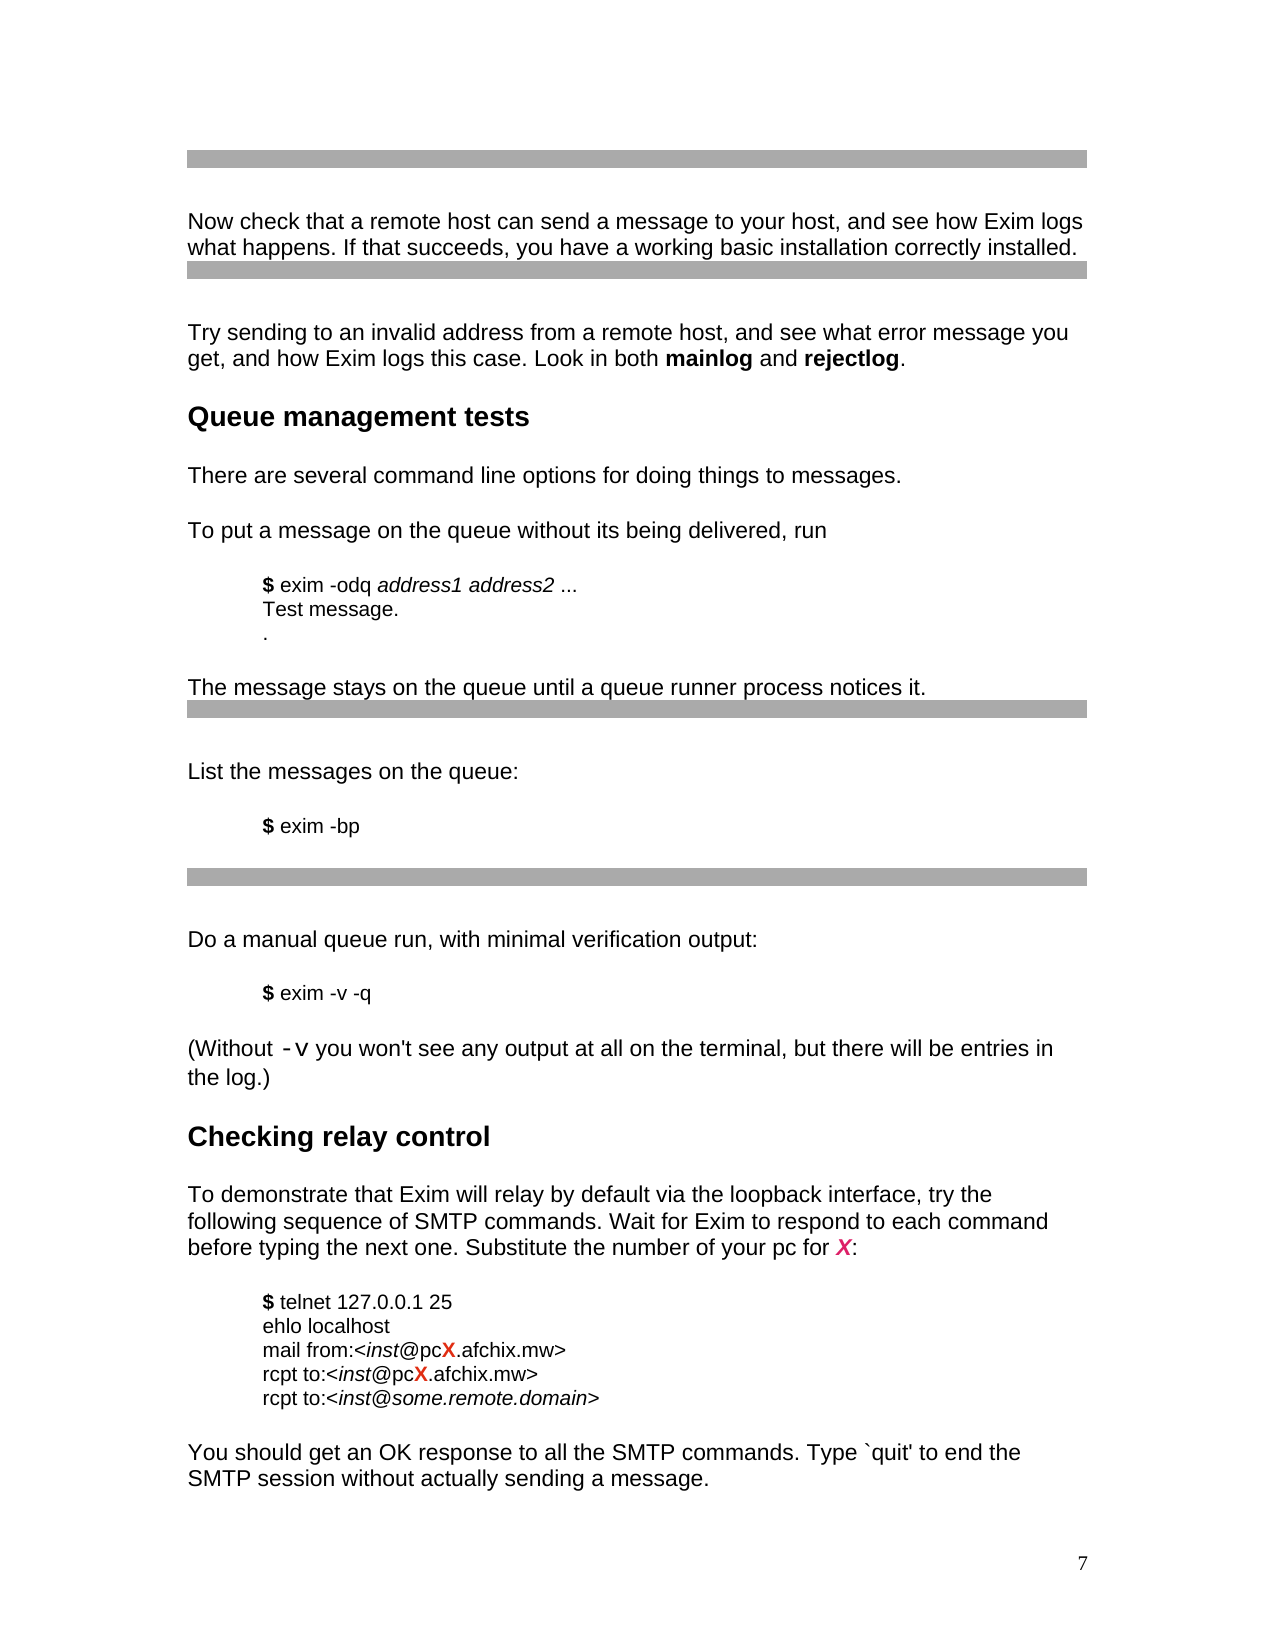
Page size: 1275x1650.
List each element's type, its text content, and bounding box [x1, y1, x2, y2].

text To put a message on the queue without its being delivered, run [187, 517, 1087, 544]
text List the messages on the queue: [187, 758, 1087, 785]
text rcpt to:<inst@pcX.afchix.mw> [262, 1361, 1087, 1385]
text rcpt to:<inst@some.remote.domain> [262, 1385, 1087, 1409]
text Test message. [262, 597, 1087, 621]
text (Without -v you won't see any output at all on the terminal, but there will be entries in the log.) [187, 1035, 1087, 1091]
text To demonstrate that Exim will relay by default via the loopback interface, try the following sequence of SMTP commands. Wait for Exim to respond to each command before typing the next one. Substitute the number of your pc for X: [187, 1181, 1087, 1260]
text . [262, 621, 1087, 645]
text Now check that a remote host can send a message to your host, and see how Exim logs what happens. If that succeeds, you have a working basic installation correctly installed. [187, 208, 1087, 261]
text $ exim -bp [262, 814, 1087, 838]
text Try sending to an invalid address from a remote host, and see what error message you get, and how Exim logs this case. Look in both mainlog and rejectlog. [187, 318, 1087, 371]
subtitle Queue management tests [187, 400, 1087, 433]
text mail from:<inst@pcX.afchix.mw> [262, 1337, 1087, 1361]
text There are several command line options for doing things to messages. [187, 462, 1087, 488]
text Do a manual queue run, with minimal verification output: [187, 926, 1087, 952]
text $ exim -odq address1 address2 ... [262, 573, 1087, 597]
text You should get an OK response to all the SMTP commands. Type `quit' to end the SMTP session without actually sending a message. [187, 1438, 1087, 1491]
text ehlo localhost [262, 1313, 1087, 1337]
subtitle Checking relay control [187, 1120, 1087, 1152]
text $ telnet 127.0.0.1 25 [262, 1289, 1087, 1313]
text The message stays on the queue until a queue runner process notices it. [187, 674, 1087, 700]
text $ exim -v -q [262, 981, 1087, 1005]
